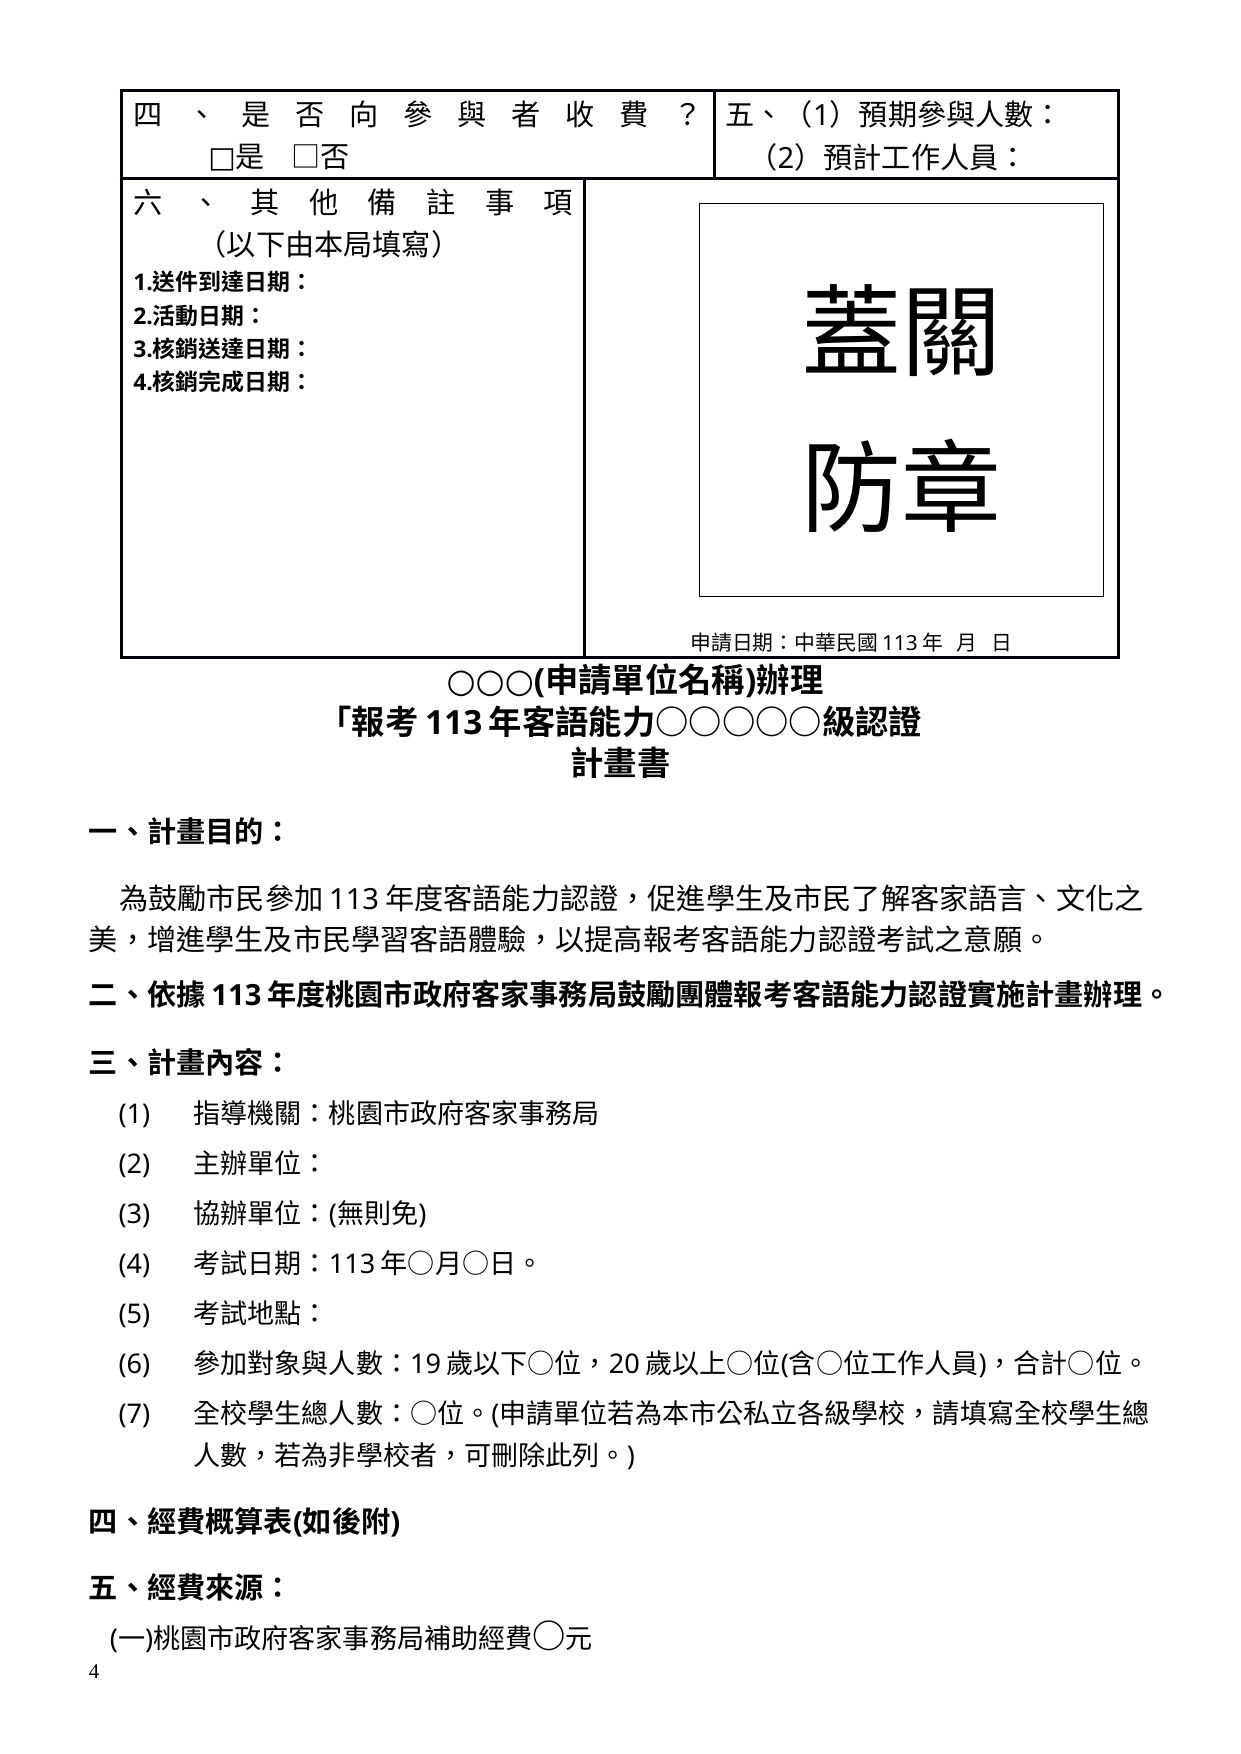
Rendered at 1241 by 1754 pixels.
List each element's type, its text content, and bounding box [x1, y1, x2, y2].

list 協辦單位：(無則免) [118, 1190, 1152, 1232]
list 考試日期：113年○月○日。 [118, 1240, 1152, 1282]
text 計畫書 [89, 742, 1152, 784]
text ○○○(申請單位名稱)辦理 [89, 659, 1181, 701]
text 五、經費來源： [89, 1565, 1152, 1607]
table_cell 五、（1）預期參與人數： （2）預計工作人員： [716, 92, 1117, 177]
list 指導機關：桃園市政府客家事務局 [118, 1090, 1152, 1132]
table_header 蓋關 防章 [700, 204, 1103, 596]
table_cell 申請日期：中華民國113年 月 日 [586, 180, 1117, 656]
text 四、經費概算表(如後附) [89, 1499, 1152, 1540]
text 一、計畫目的： [89, 809, 1152, 851]
text 「報考113年客語能力○○○○○級認證 [89, 701, 1152, 742]
text 二、依據113年度桃園市政府客家事務局鼓勵團體報考客語能力認證實施計畫辦理。 [89, 967, 1152, 1015]
list 參加對象與人數：19歲以下○位，20歲以上○位(含○位工作人員)，合計○位。 [118, 1340, 1152, 1382]
list 全校學生總人數：○位。(申請單位若為本市公私立各級學校，請填寫全校學生總人數，若為非學校者，可刪除此列。) [118, 1390, 1152, 1474]
text 為鼓勵市民參加113年度客語能力認證，促進學生及市民了解客家語言、文化之美，增進學生及市民學習客語體驗，以提高報考客語能力認證考試之意願。 [89, 876, 1152, 959]
text 三、計畫內容： [89, 1040, 1152, 1082]
table_cell 六、其他備註事項 （以下由本局填寫） 1.送件到達日期： 2.活動日期： 3.核銷送達日期： 4.核銷完成日期： [123, 180, 583, 656]
list 主辦單位： [118, 1140, 1152, 1182]
list 考試地點： [118, 1290, 1152, 1332]
table_cell 四、是否向參與者收費？ □是 □否 [123, 92, 713, 177]
text (一)桃園市政府客家事務局補助經費○元 [89, 1615, 1152, 1657]
